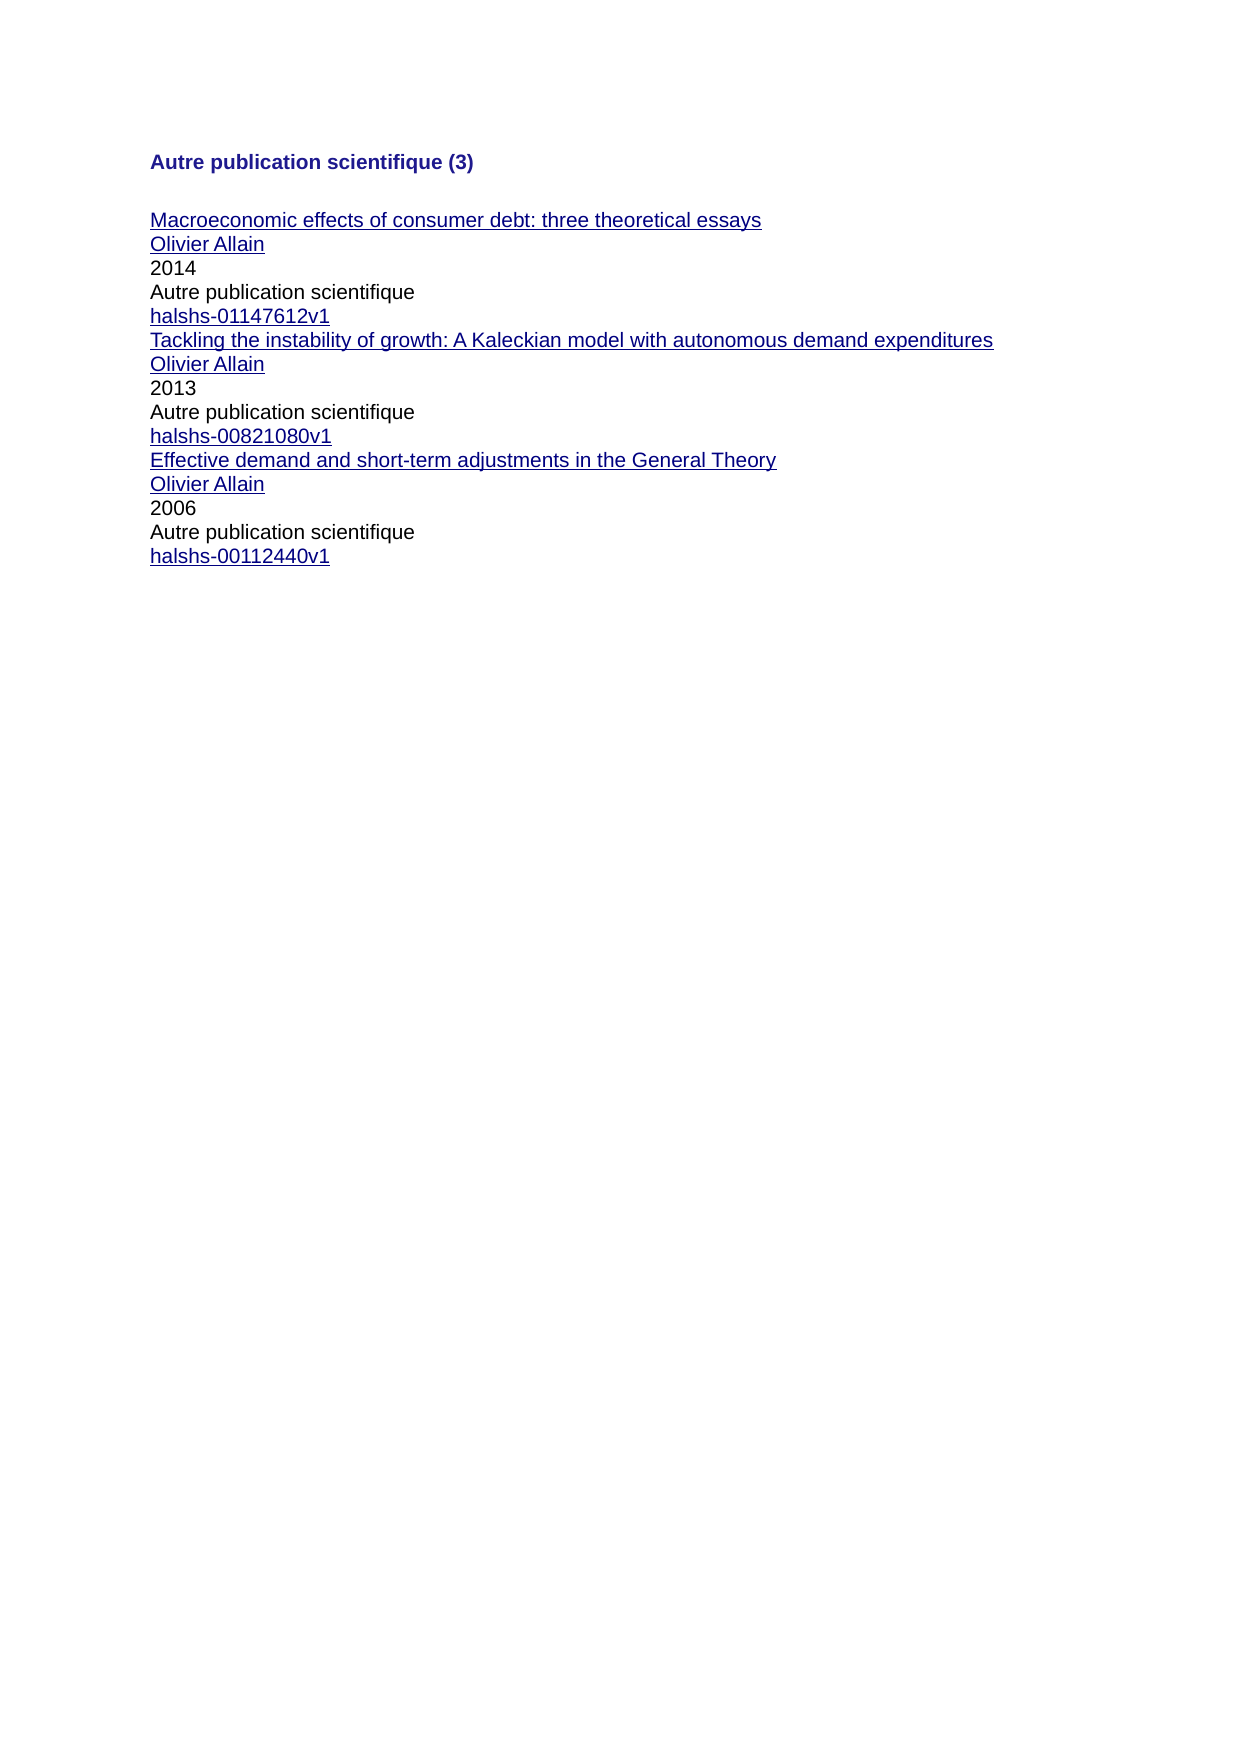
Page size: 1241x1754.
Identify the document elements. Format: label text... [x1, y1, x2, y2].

subtitle Autre publication scientifique (3) [150, 150, 1090, 174]
table_header Macroeconomic effects of consumer debt: three theoretical essays Olivier Allain 2014 Autre publication scientifique halshs-01147612v1 [150, 208, 1090, 328]
table_cell Tackling the instability of growth: A Kaleckian model with autonomous demand expenditures Olivier Allain 2013 Autre publication scientifique halshs-00821080v1 [150, 328, 1090, 448]
table_cell Effective demand and short-term adjustments in the General Theory Olivier Allain 2006 Autre publication scientifique halshs-00112440v1 [150, 448, 1090, 568]
